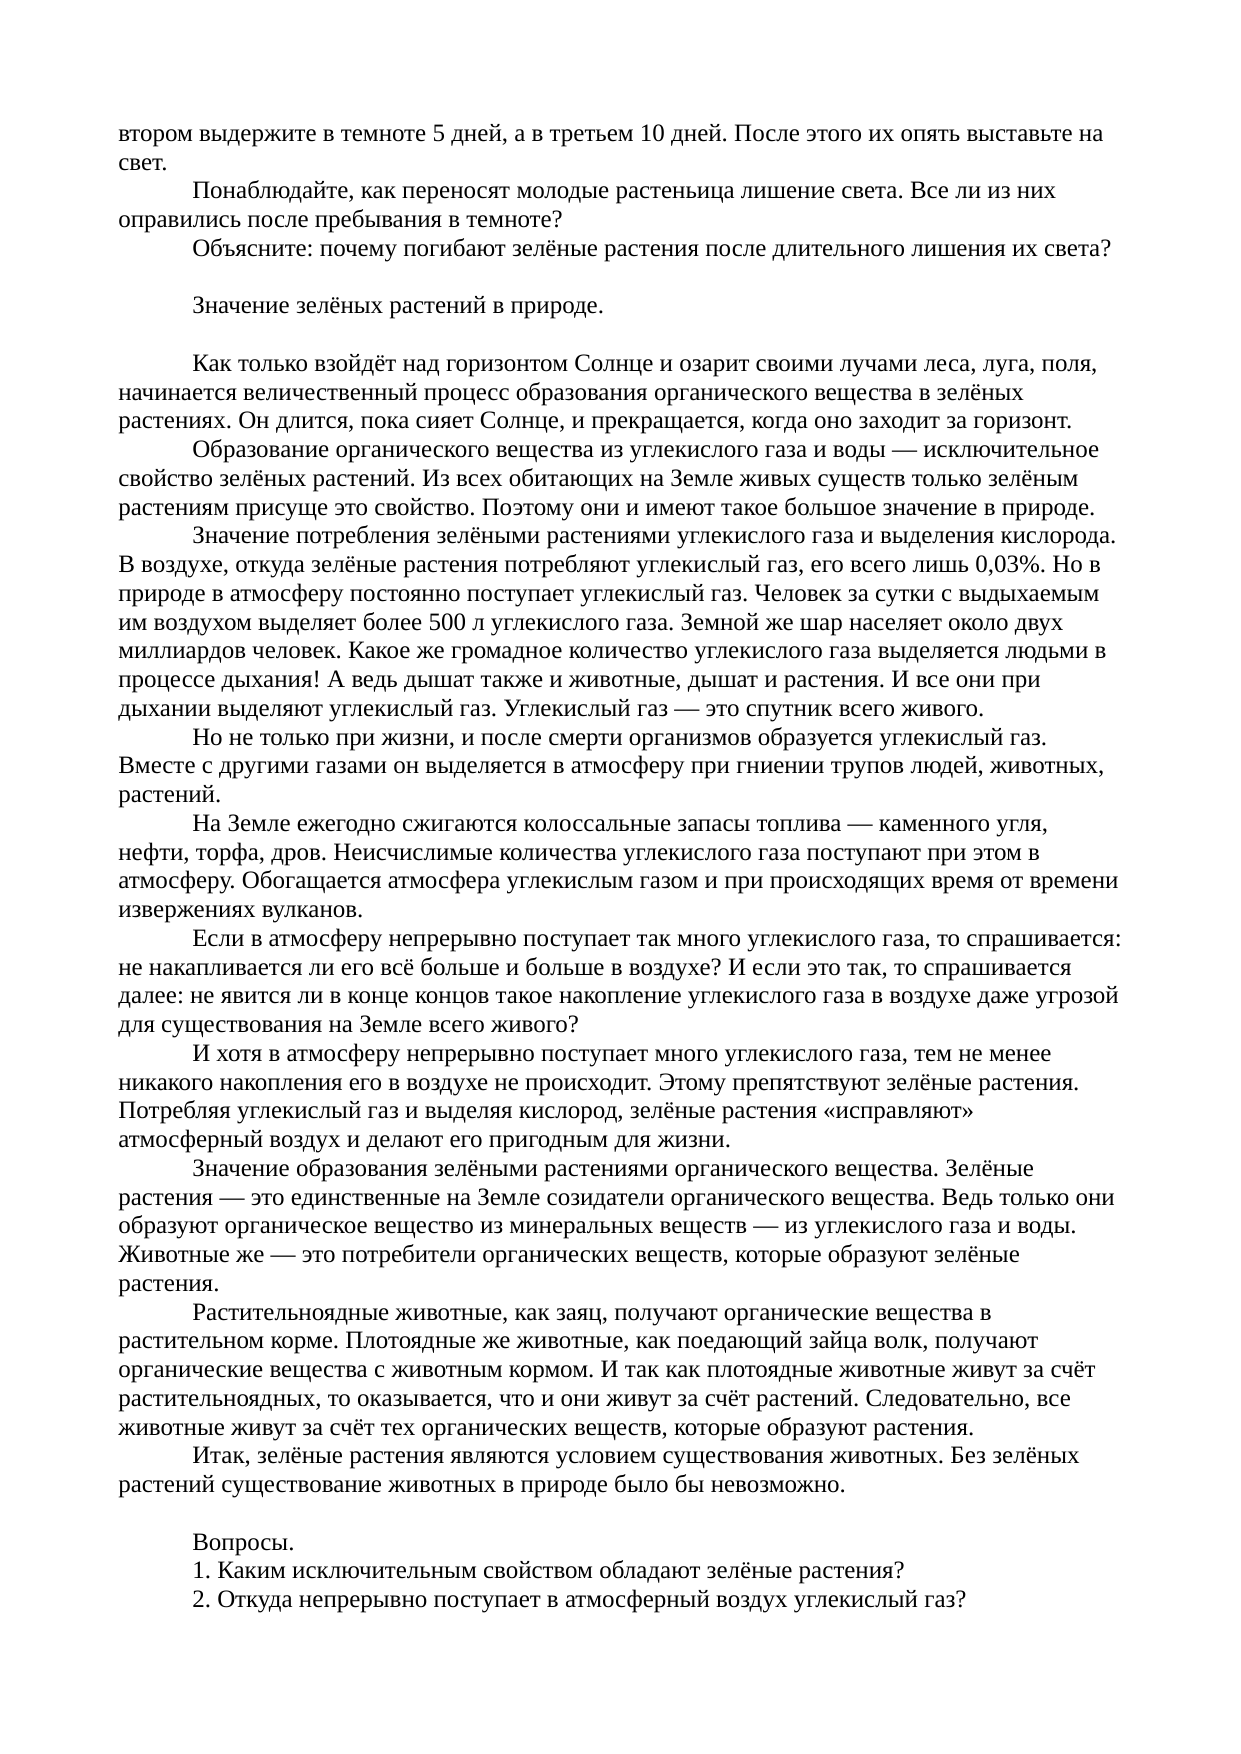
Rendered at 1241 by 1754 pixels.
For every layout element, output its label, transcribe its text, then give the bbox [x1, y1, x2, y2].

text 1. Каким исключительным свойством обладают зелёные растения? [118, 1556, 1122, 1584]
text Образование органического вещества из углекислого газа и воды — исключительное свойство зелёных растений. Из всех обитающих на Земле живых существ только зелёным растениям присуще это свойство. Поэтому они и имеют такое большое значение в природе. [118, 434, 1122, 521]
text Растительноядные животные, как заяц, получают органические вещества в растительном корме. Плотоядные же животные, как поедающий зайца волк, получают органические вещества с животным кормом. И так как плотоядные животные живут за счёт растительноядных, то оказывается, что и они живут за счёт растений. Следовательно, все животные живут за счёт тех органических веществ, которые образуют растения. [118, 1297, 1122, 1441]
text Как только взойдёт над горизонтом Солнце и озарит своими лучами леса, луга, поля, начинается величественный процесс образования органического вещества в зелёных растениях. Он длится, пока сияет Солнце, и прекращается, когда оно заходит за горизонт. [118, 348, 1122, 434]
text Значение зелёных растений в природе. [118, 291, 1122, 319]
text Понаблюдайте, как переносят молодые растеньица лишение света. Все ли из них оправились после пребывания в темноте? [118, 176, 1122, 233]
text Если в атмосферу непрерывно поступает так много углекислого газа, то спрашивается: не накапливается ли его всё больше и больше в воздухе? И если это так, то спрашивается далее: не явится ли в конце концов такое накопление углекислого газа в воздухе даже угрозой для существования на Земле всего живого? [118, 923, 1122, 1038]
text Значение потребления зелёными растениями углекислого газа и выделения кислорода. В воздухе, откуда зелёные растения потребляют углекислый газ, его всего лишь 0,03%. Но в природе в атмосферу постоянно поступает углекислый газ. Человек за сутки с выдыхаемым им воздухом выделяет более 500 л углекислого газа. Земной же шар населяет около двух миллиардов человек. Какое же громадное количество углекислого газа выделяется людьми в процессе дыхания! А ведь дышат также и животные, дышат и растения. И все они при дыхании выделяют углекислый газ. Углекислый газ — это спутник всего живого. [118, 521, 1122, 722]
text Объясните: почему погибают зелёные растения после длительного лишения их света? [118, 233, 1122, 262]
text Вопросы. [118, 1527, 1122, 1556]
text 2. Откуда непрерывно поступает в атмосферный воздух углекислый газ? [118, 1584, 1122, 1613]
text втором выдержите в темноте 5 дней, а в третьем 10 дней. После этого их опять выставьте на свет. [118, 118, 1122, 176]
text Значение образования зелёными растениями органического вещества. Зелёные растения — это единственные на Земле созидатели органического вещества. Ведь только они образуют органическое вещество из минеральных веществ — из углекислого газа и воды. Животные же — это потребители органических веществ, которые образуют зелёные растения. [118, 1153, 1122, 1297]
text На Земле ежегодно сжигаются колоссальные запасы топлива — каменного угля, нефти, торфа, дров. Неисчислимые количества углекислого газа поступают при этом в атмосферу. Обогащается атмосфера углекислым газом и при происходящих время от времени извержениях вулканов. [118, 808, 1122, 923]
text Итак, зелёные растения являются условием существования животных. Без зелёных растений существование животных в природе было бы невозможно. [118, 1441, 1122, 1498]
text Но не только при жизни, и после смерти организмов образуется углекислый газ. Вместе с другими газами он выделяется в атмосферу при гниении трупов людей, животных, растений. [118, 722, 1122, 808]
text И хотя в атмосферу непрерывно поступает много углекислого газа, тем не менее никакого накопления его в воздухе не происходит. Этому препятствуют зелёные растения. Потребляя углекислый газ и выделяя кислород, зелёные растения «исправляют» атмосферный воздух и делают его пригодным для жизни. [118, 1038, 1122, 1153]
